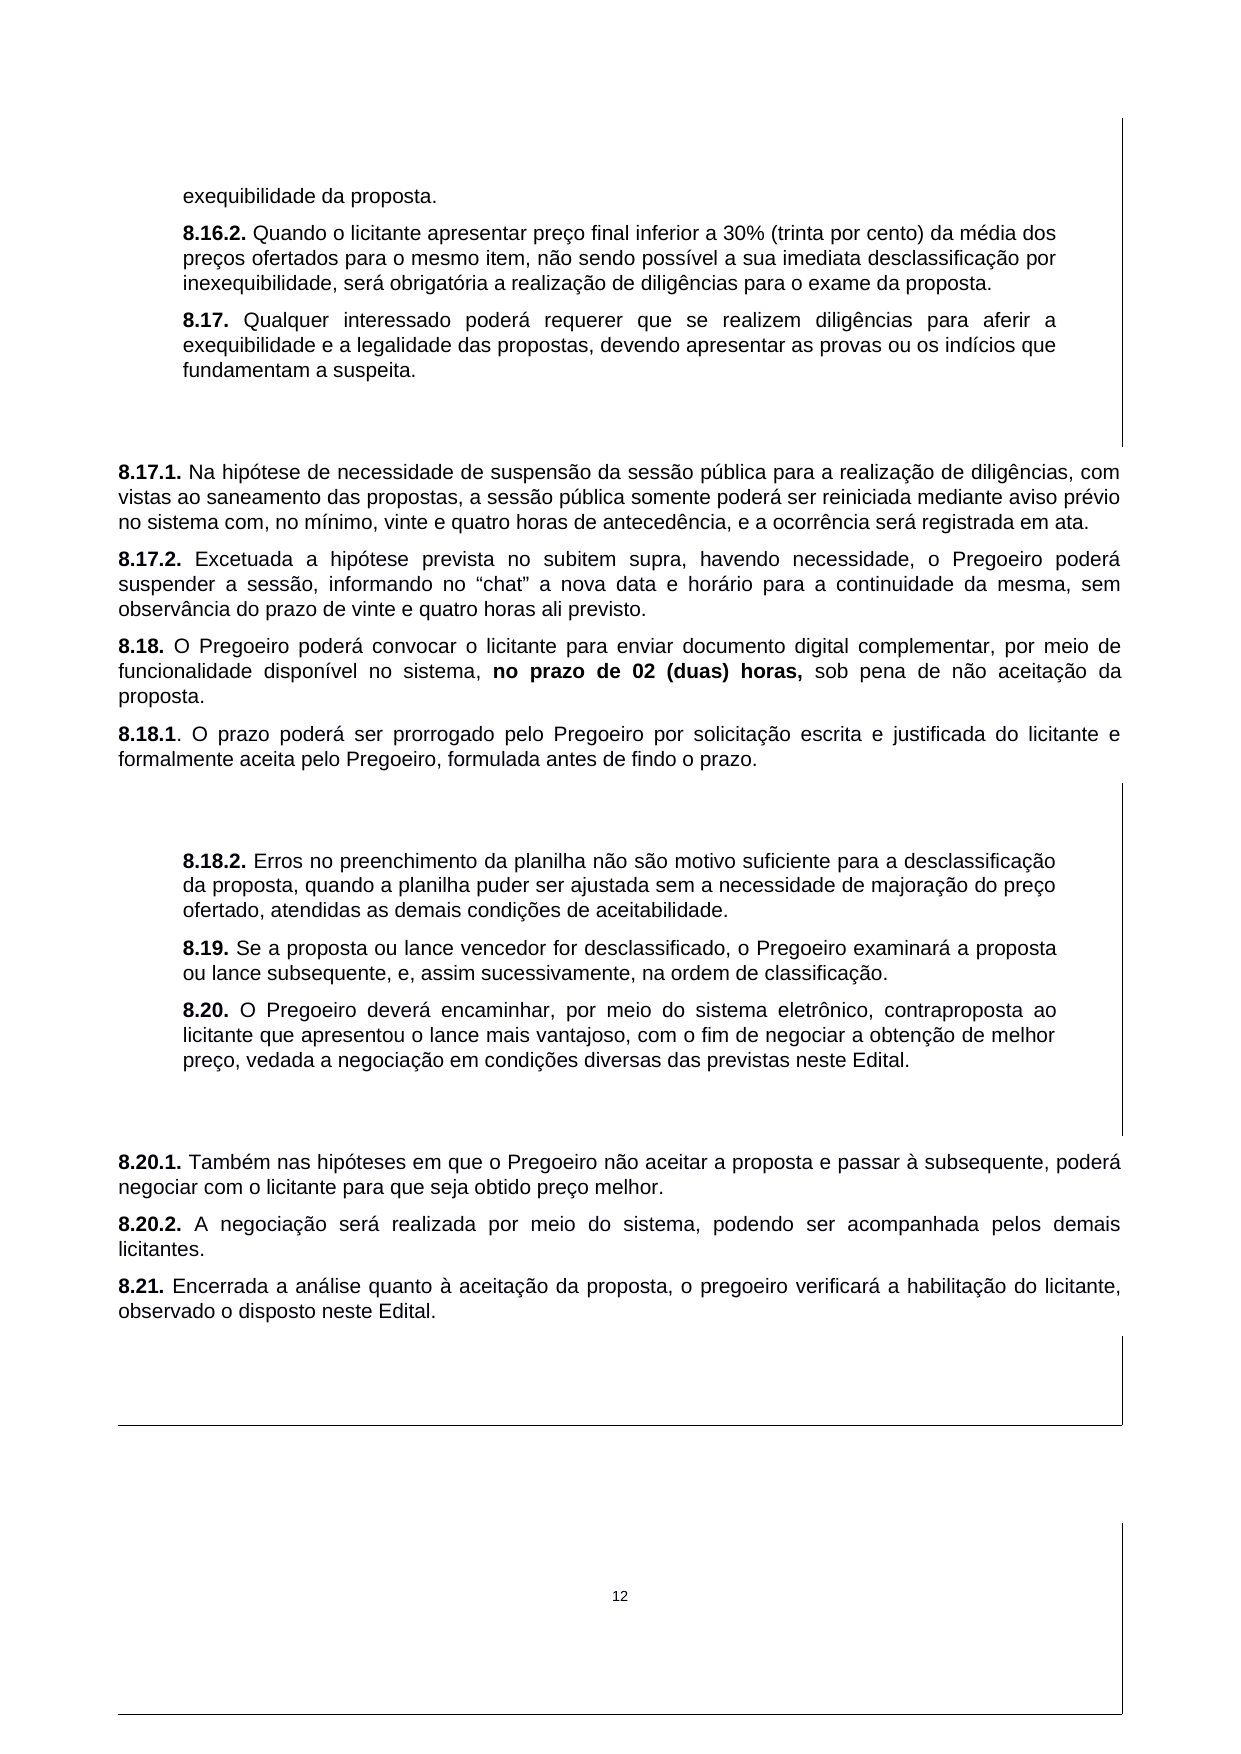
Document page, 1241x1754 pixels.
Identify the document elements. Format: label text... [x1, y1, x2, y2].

text 8.20.2. A negociação será realizada por meio do sistema, podendo ser acompanhada pelos demais licitantes. [118, 1211, 1122, 1261]
text 8.16.1. Se houver indícios de inexequibilidade da proposta de preço, ou em caso da necessidade de esclarecimentos complementares, poderão ser efetuadas diligências, na forma do § 3° do artigo 43 da Lei n° 8.666, de 1993 e a exemplo das enumeradas no item 9.4 do Anexo VII-A da IN SEGES/MP N. 5, de 2017, para que a empresa comprove a exequibilidade da proposta. [118, 118, 1122, 156]
text 8.20. O Pregoeiro deverá encaminhar, por meio do sistema eletrônico, contraproposta ao licitante que apresentou o lance mais vantajoso, com o fim de negociar a obtenção de melhor preço, vedada a negociação em condições diversas das previstas neste Edital. [118, 932, 1122, 1136]
text 8.17.2. Excetuada a hipótese prevista no subitem supra, havendo necessidade, o Pregoeiro poderá suspender a sessão, informando no “chat” a nova data e horário para a continuidade da mesma, sem observância do prazo de vinte e quatro horas ali previsto. [118, 546, 1122, 621]
text 8.18.2. Erros no preenchimento da planilha não são motivo suficiente para a desclassificação da proposta, quando a planilha puder ser ajustada sem a necessidade de majoração do preço ofertado, atendidas as demais condições de aceitabilidade. [118, 783, 1122, 870]
text 8.21. Encerrada a análise quanto à aceitação da proposta, o pregoeiro verificará a habilitação do licitante, observado o disposto neste Edital. [118, 1273, 1122, 1323]
text 8.18.1. O prazo poderá ser prorrogado pelo Pregoeiro por solicitação escrita e justificada do licitante e formalmente aceita pelo Pregoeiro, formulada antes de findo o prazo. [118, 721, 1122, 770]
text 8.16.2. Quando o licitante apresentar preço final inferior a 30% (trinta por cento) da média dos preços ofertados para o mesmo item, não sendo possível a sua imediata desclassificação por inexequibilidade, será obrigatória a realização de diligências para o exame da proposta. [118, 156, 1122, 243]
text 8.19. Se a proposta ou lance vencedor for desclassificado, o Pregoeiro examinará a proposta ou lance subsequente, e, assim sucessivamente, na ordem de classificação. [118, 870, 1122, 932]
text 8.18. O Pregoeiro poderá convocar o licitante para enviar documento digital complementar, por meio de funcionalidade disponível no sistema, no prazo de 02 (duas) horas, sob pena de não aceitação da proposta. [118, 633, 1122, 708]
text 8.20.1. Também nas hipóteses em que o Pregoeiro não aceitar a proposta e passar à subsequente, poderá negociar com o licitante para que seja obtido preço melhor. [118, 1149, 1122, 1198]
text 8.17.1. Na hipótese de necessidade de suspensão da sessão pública para a realização de diligências, com vistas ao saneamento das propostas, a sessão pública somente poderá ser reiniciada mediante aviso prévio no sistema com, no mínimo, vinte e quatro horas de antecedência, e a ocorrência será registrada em ata. [118, 459, 1122, 534]
text 8.17. Qualquer interessado poderá requerer que se realizem diligências para aferir a exequibilidade e a legalidade das propostas, devendo apresentar as provas ou os indícios que fundamentam a suspeita. [118, 243, 1122, 446]
